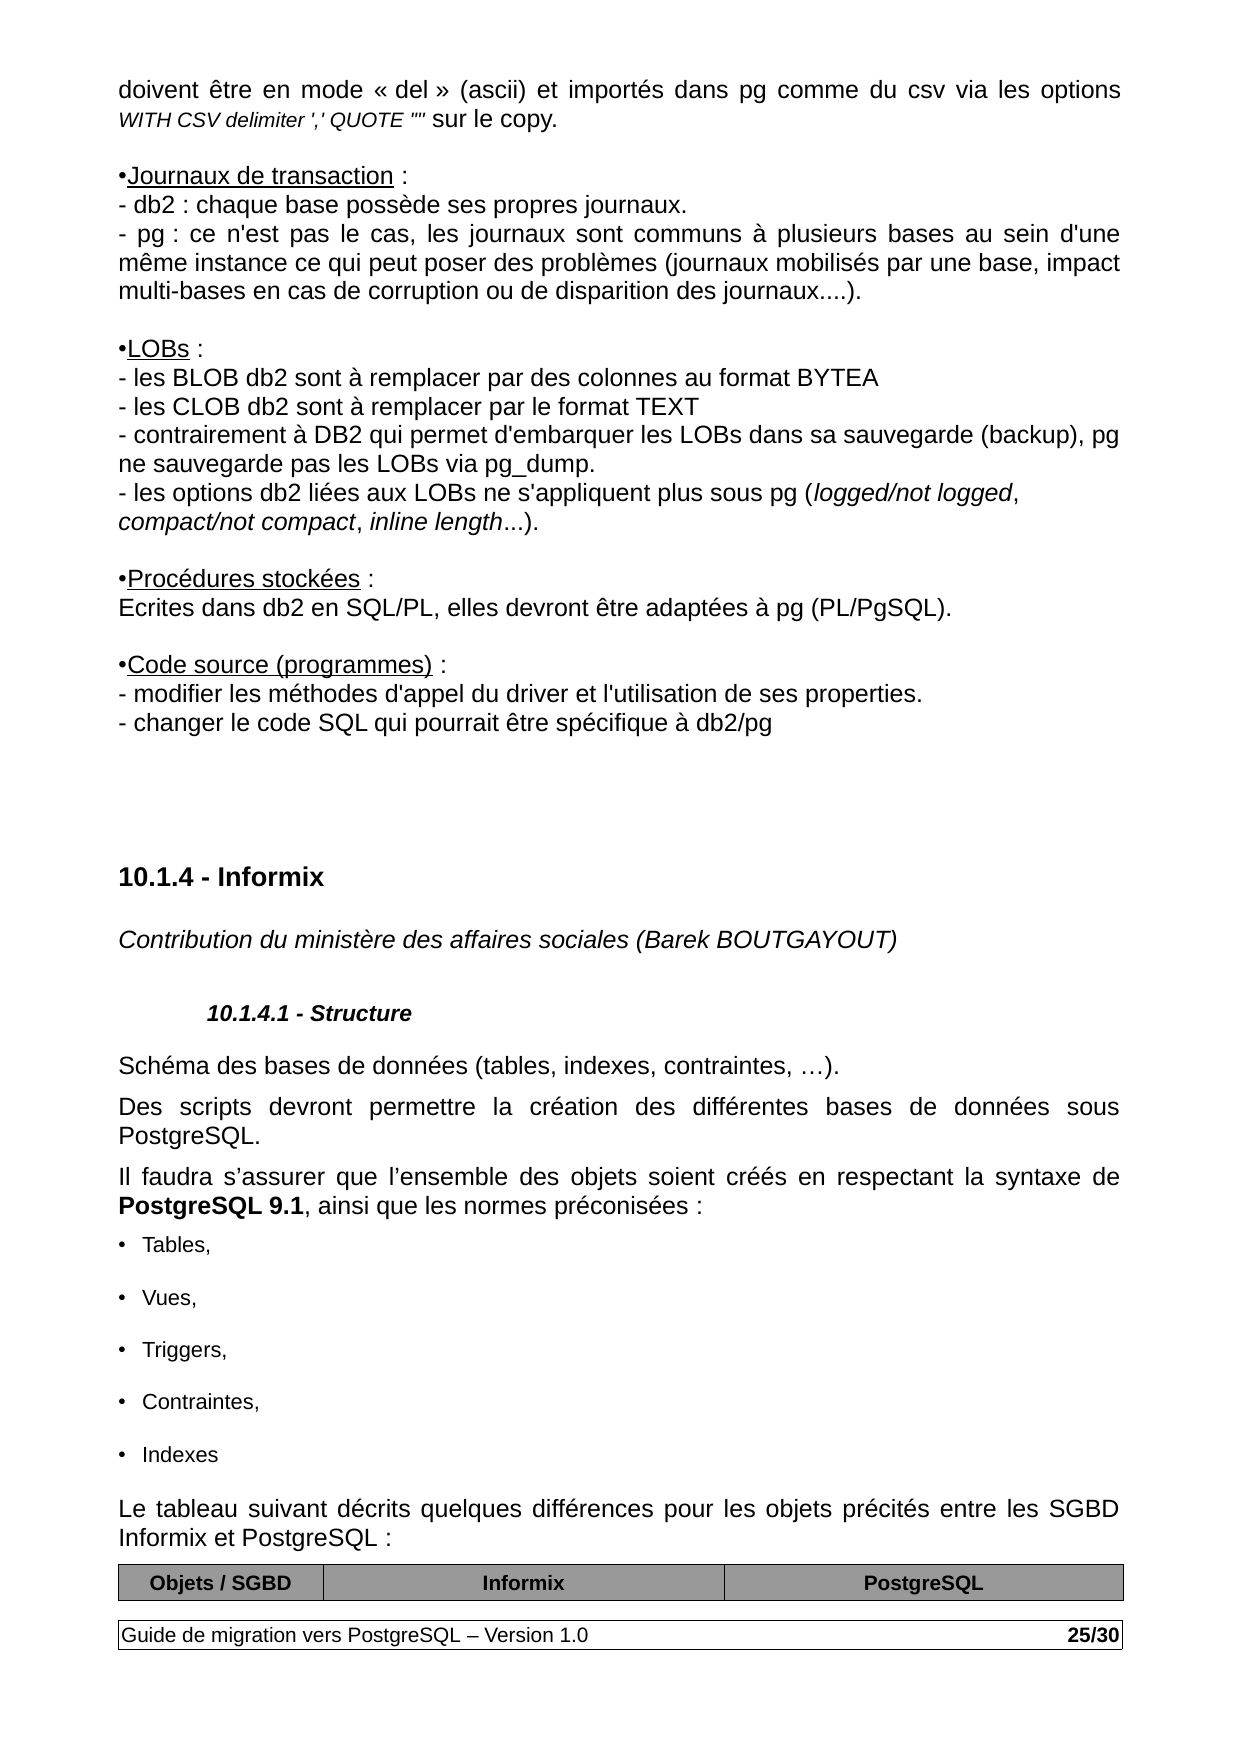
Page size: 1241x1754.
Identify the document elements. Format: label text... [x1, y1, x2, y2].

table_header PostgreSQL [725, 1565, 1123, 1600]
text Le tableau suivant décrits quelques différences pour les objets précités entre les SGBD Informix et PostgreSQL : [118, 1494, 1122, 1552]
text - db2 : chaque base possède ses propres journaux. [118, 190, 1122, 219]
list Triggers, [118, 1337, 1122, 1362]
list Indexes [118, 1442, 1122, 1467]
text - les options db2 liées aux LOBs ne s'appliquent plus sous pg (logged/not logged, compact/not compact, inline length...). [118, 478, 1122, 535]
list Journaux de transaction : [118, 161, 1122, 190]
list Contraintes, [118, 1389, 1122, 1414]
table_header Informix [324, 1565, 724, 1600]
text - pg : ce n'est pas le cas, les journaux sont communs à plusieurs bases au sein d'une même instance ce qui peut poser des problèmes (journaux mobilisés par une base, impact multi-bases en cas de corruption ou de disparition des journaux....). [118, 219, 1122, 305]
list LOBs : - les BLOB db2 sont à remplacer par des colonnes au format BYTEA [118, 334, 1122, 391]
text - modifier les méthodes d'appel du driver et l'utilisation de ses properties. [118, 679, 1122, 708]
list Code source (programmes) : [118, 650, 1122, 679]
subtitle Structure [207, 1000, 1122, 1026]
subtitle Informix [118, 861, 1122, 892]
text Il faudra s’assurer que l’ensemble des objets soient créés en respectant la syntaxe de PostgreSQL 9.1, ainsi que les normes préconisées : [118, 1162, 1122, 1219]
table_header Objets / SGBD [119, 1565, 323, 1600]
text - les CLOB db2 sont à remplacer par le format TEXT [118, 391, 1122, 420]
list Tables, [118, 1232, 1122, 1257]
text Ecrites dans db2 en SQL/PL, elles devront être adaptées à pg (PL/PgSQL). [118, 593, 1122, 622]
list Vues, [118, 1284, 1122, 1310]
list Procédures stockées : [118, 564, 1122, 593]
text doivent être en mode « del » (ascii) et importés dans pg comme du csv via les options WITH CSV delimiter ',' QUOTE '"' sur le copy. [118, 75, 1122, 132]
text Schéma des bases de données (tables, indexes, contraintes, …). [118, 1051, 1122, 1079]
text Des scripts devront permettre la création des différentes bases de données sous PostgreSQL. [118, 1092, 1122, 1149]
text - contrairement à DB2 qui permet d'embarquer les LOBs dans sa sauvegarde (backup), pg ne sauvegarde pas les LOBs via pg_dump. [118, 420, 1122, 478]
text - changer le code SQL qui pourrait être spécifique à db2/pg [118, 708, 1122, 737]
text Contribution du ministère des affaires sociales (Barek BOUTGAYOUT) [118, 925, 1122, 954]
